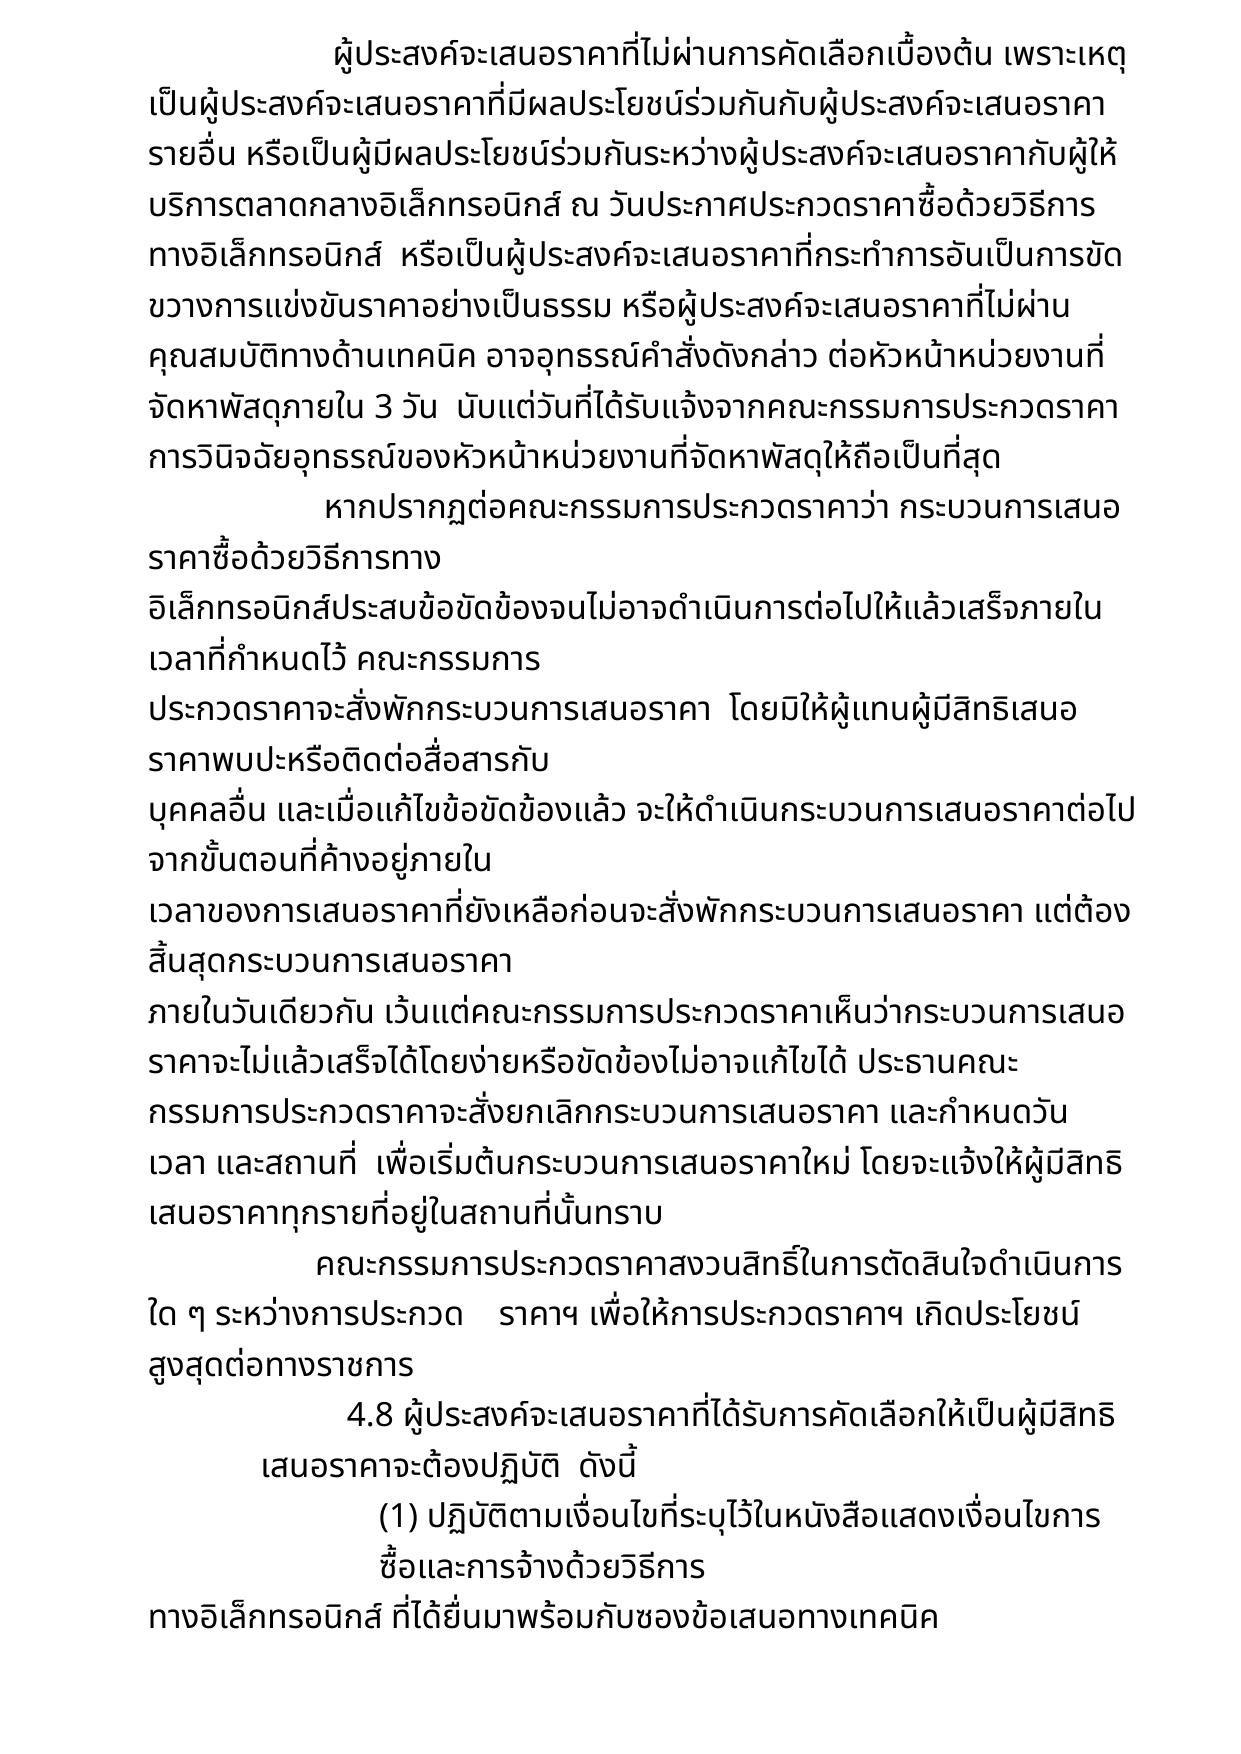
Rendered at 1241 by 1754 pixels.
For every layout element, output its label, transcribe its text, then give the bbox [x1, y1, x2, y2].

subtitle ผู้ประสงค์จะเสนอราคาที่ไม่ผ่านการคัดเลือกเบื้องต้น เพราะเหตุเป็นผู้ประสงค์จะเสนอราคาที่มีผลประโยชน์ร่วมกันกับผู้ประสงค์จะเสนอราคารายอื่น หรือเป็นผู้มีผลประโยชน์ร่วมกันระหว่างผู้ประสงค์จะเสนอราคากับผู้ให้บริการตลาดกลางอิเล็กทรอนิกส์ ณ วันประกาศประกวดราคาซื้อด้วยวิธีการทางอิเล็กทรอนิกส์ หรือเป็นผู้ประสงค์จะเสนอราคาที่กระทำการอันเป็นการขัดขวางการแข่งขันราคาอย่างเป็นธรรม หรือผู้ประสงค์จะเสนอราคาที่ไม่ผ่านคุณสมบัติทางด้านเทคนิค อาจอุทธรณ์คำสั่งดังกล่าว ต่อหัวหน้าหน่วยงานที่จัดหาพัสดุภายใน 3 วัน นับแต่วันที่ได้รับแจ้งจากคณะกรรมการประกวดราคา การวินิจฉัยอุทธรณ์ของหัวหน้าหน่วยงานที่จัดหาพัสดุให้ถือเป็นที่สุด [148, 29, 1137, 483]
list 4.8 ผู้ประสงค์จะเสนอราคาที่ได้รับการคัดเลือกให้เป็นผู้มีสิทธิเสนอราคาจะต้องปฏิบัติ ดังนี้ [223, 1391, 1137, 1492]
text เวลาของการเสนอราคาที่ยังเหลือก่อนจะสั่งพักกระบวนการเสนอราคา แต่ต้องสิ้นสุดกระบวนการเสนอราคา [148, 887, 1137, 988]
text อิเล็กทรอนิกส์ประสบข้อขัดข้องจนไม่อาจดำเนินการต่อไปให้แล้วเสร็จภายในเวลาที่กำหนดไว้ คณะกรรมการ [148, 584, 1137, 685]
text บุคคลอื่น และเมื่อแก้ไขข้อขัดข้องแล้ว จะให้ดำเนินกระบวนการเสนอราคาต่อไป จากขั้นตอนที่ค้างอยู่ภายใน [148, 786, 1137, 887]
text คณะกรรมการประกวดราคาสงวนสิทธิ์ในการตัดสินใจดำเนินการใด ๆ ระหว่างการประกวด ราคาฯ เพื่อให้การประกวดราคาฯ เกิดประโยชน์สูงสุดต่อทางราชการ [148, 1240, 1137, 1391]
text ทางอิเล็กทรอนิกส์ ที่ได้ยื่นมาพร้อมกับซองข้อเสนอทางเทคนิค [148, 1593, 1137, 1643]
text ประกวดราคาจะสั่งพักกระบวนการเสนอราคา โดยมิให้ผู้แทนผู้มีสิทธิเสนอราคาพบปะหรือติดต่อสื่อสารกับ [148, 685, 1137, 786]
list (1) ปฏิบัติตามเงื่อนไขที่ระบุไว้ในหนังสือแสดงเงื่อนไขการซื้อและการจ้างด้วยวิธีการ [338, 1492, 1137, 1593]
text หากปรากฏต่อคณะกรรมการประกวดราคาว่า กระบวนการเสนอราคาซื้อด้วยวิธีการทาง [148, 483, 1137, 584]
text ภายในวันเดียวกัน เว้นแต่คณะกรรมการประกวดราคาเห็นว่ากระบวนการเสนอราคาจะไม่แล้วเสร็จได้โดยง่ายหรือขัดข้องไม่อาจแก้ไขได้ ประธานคณะกรรมการประกวดราคาจะสั่งยกเลิกกระบวนการเสนอราคา และกำหนดวัน เวลา และสถานที่ เพื่อเริ่มต้นกระบวนการเสนอราคาใหม่ โดยจะแจ้งให้ผู้มีสิทธิเสนอราคาทุกรายที่อยู่ในสถานที่นั้นทราบ [148, 988, 1137, 1240]
